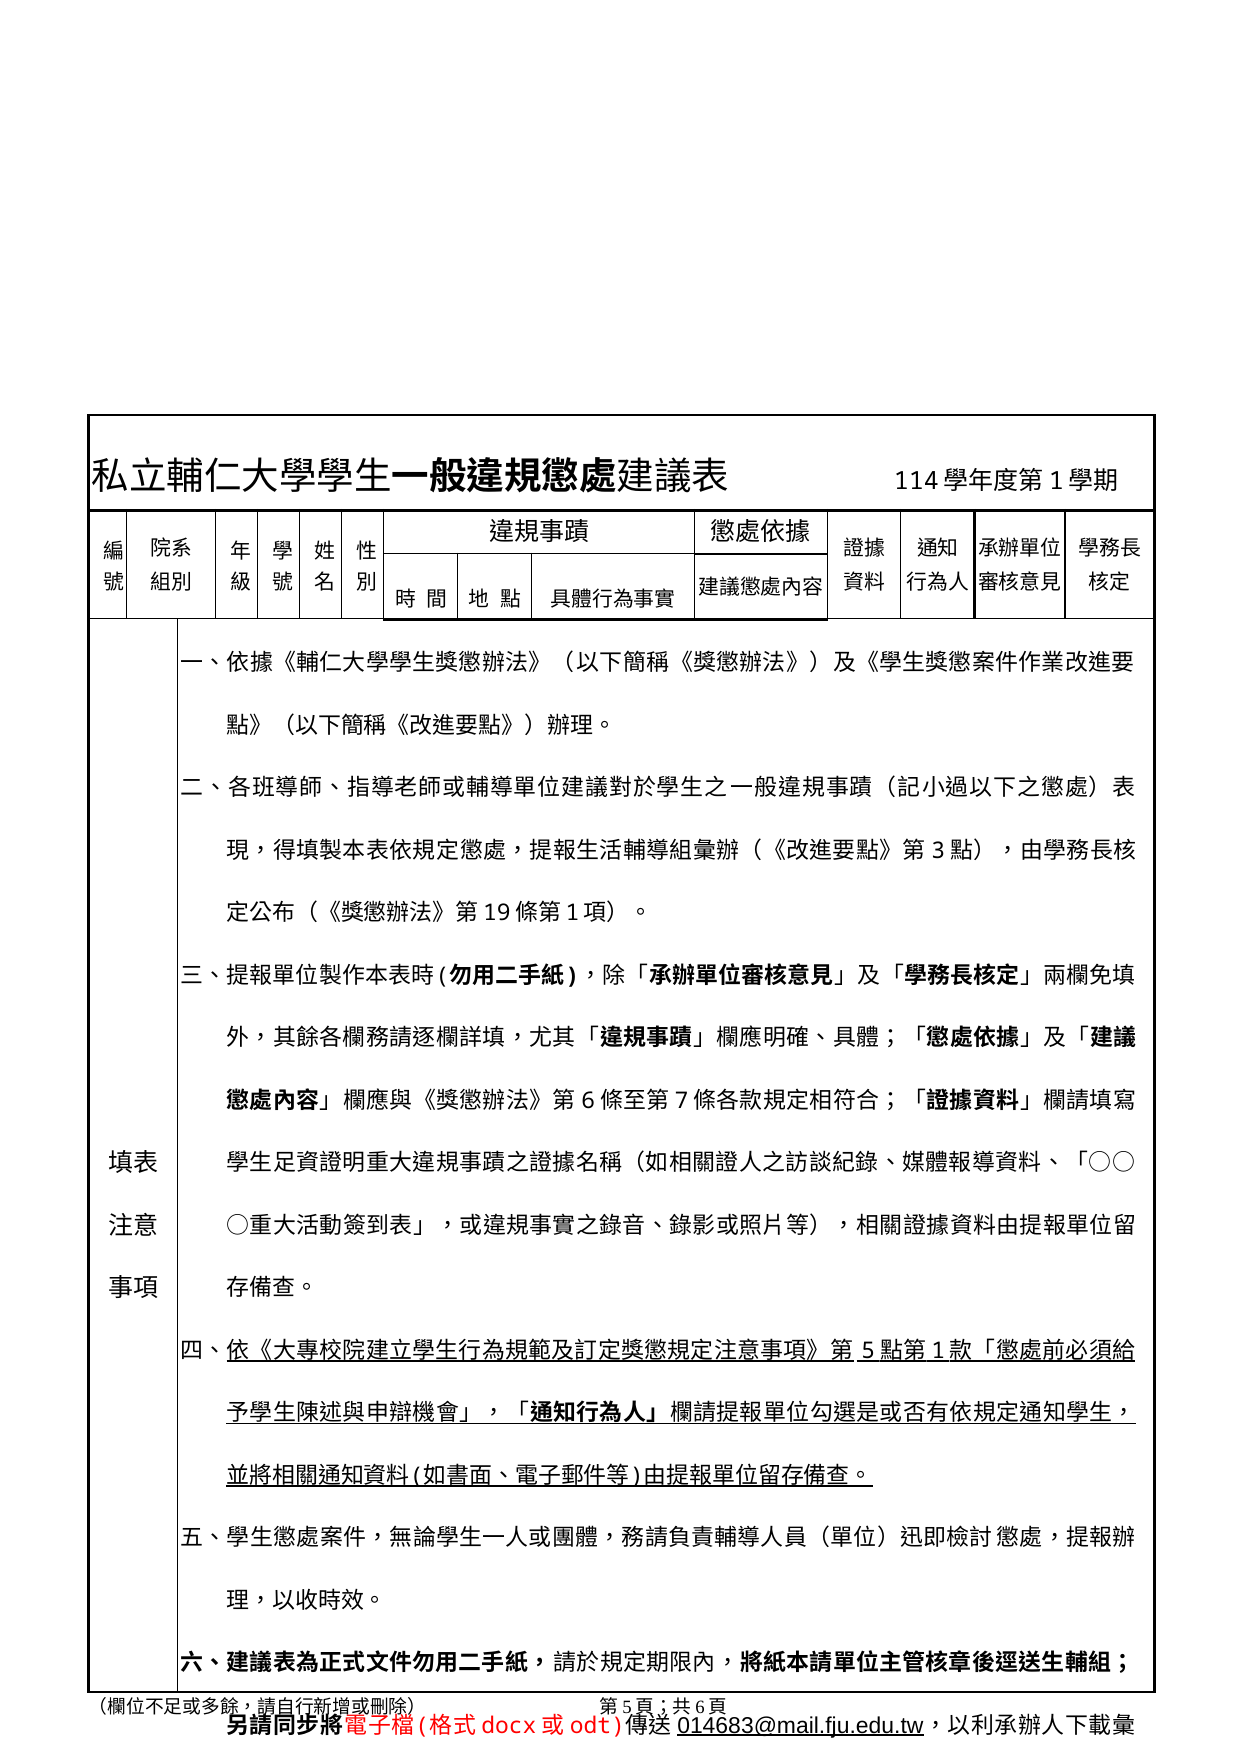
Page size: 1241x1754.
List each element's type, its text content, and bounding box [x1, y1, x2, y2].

table_cell 一、依據《輔仁大學學生獎懲辦法》（以下簡稱《獎懲辦法》）及《學生獎懲案件作業改進要點》（以下簡稱《改進要點》）辦理。 二、各班導師、指導老師或輔導單位建議對於學生之一般違規事蹟（記小過以下之懲處）表現，得填製本表依規定懲處，提報生活輔導組彙辦（《改進要點》第3點），由學務長核定公布（《獎懲辦法》第19條第1項）。 三、提報單位製作本表時(勿用二手紙)，除「承辦單位審核意見」及「學務長核定」兩欄免填外，其餘各欄務請逐欄詳填，尤其「違規事蹟」欄應明確、具體；「懲處依據」及「建議懲處內容」欄應與《獎懲辦法》第6條至第7條各款規定相符合；「證據資料」欄請填寫學生足資證明重大違規事蹟之證據名稱（如相關證人之訪談紀錄、媒體報導資料、「○○○重大活動簽到表」，或違規事實之錄音、錄影或照片等），相關證據資料由提報單位留存備查。 四、依《大專校院建立學生行為規範及訂定獎懲規定注意事項》第5點第1款「懲處前必須給予學生陳述與申辯機會」，「通知行為人」欄請提報單位勾選是或否有依規定通知學生，並將相關通知資料(如書面、電子郵件等)由提報單位留存備查。 五、學生懲處案件，無論學生一人或團體，務請負責輔導人員（單位）迅即檢討懲處，提報辦理，以收時效。 六、建議表為正式文件勿用二手紙，請於規定期限內，將紙本請單位主管核章後逕送生輔組；另請同步將電子檔(格式docx或odt)傳送014683@mail.fju.edu.tw，以利承辦人下載彙辦。(主旨/檔案名稱：違規懲處建議案_提報單位) [178, 619, 1153, 1691]
table_cell 證據 資料 [828, 512, 900, 618]
table_cell 學務長 核定 [1066, 512, 1153, 618]
table_cell 填表注意事項 [90, 619, 177, 1691]
table_cell 通知 行為人 [901, 512, 973, 618]
table_cell 具體行為事實 [532, 554, 694, 618]
table_cell 建議懲處內容 [695, 555, 827, 618]
table_cell 編號 [90, 512, 126, 618]
table_cell 性別 [342, 512, 383, 618]
table_cell 承辦單位 審核意見 [976, 512, 1064, 618]
table_cell 地 點 [458, 554, 531, 618]
table_cell 時 間 [384, 554, 457, 618]
table_cell 違規事蹟 [384, 512, 694, 552]
table_cell 院系 組別 [127, 512, 215, 618]
table_cell 懲處依據 [695, 512, 827, 552]
table_cell 年級 [216, 512, 257, 618]
table_cell 學號 [258, 512, 299, 618]
table_header 私立輔仁大學學生一般違規懲處建議表 114學年度第1學期 [90, 416, 1153, 509]
table_cell 姓名 [300, 512, 341, 618]
